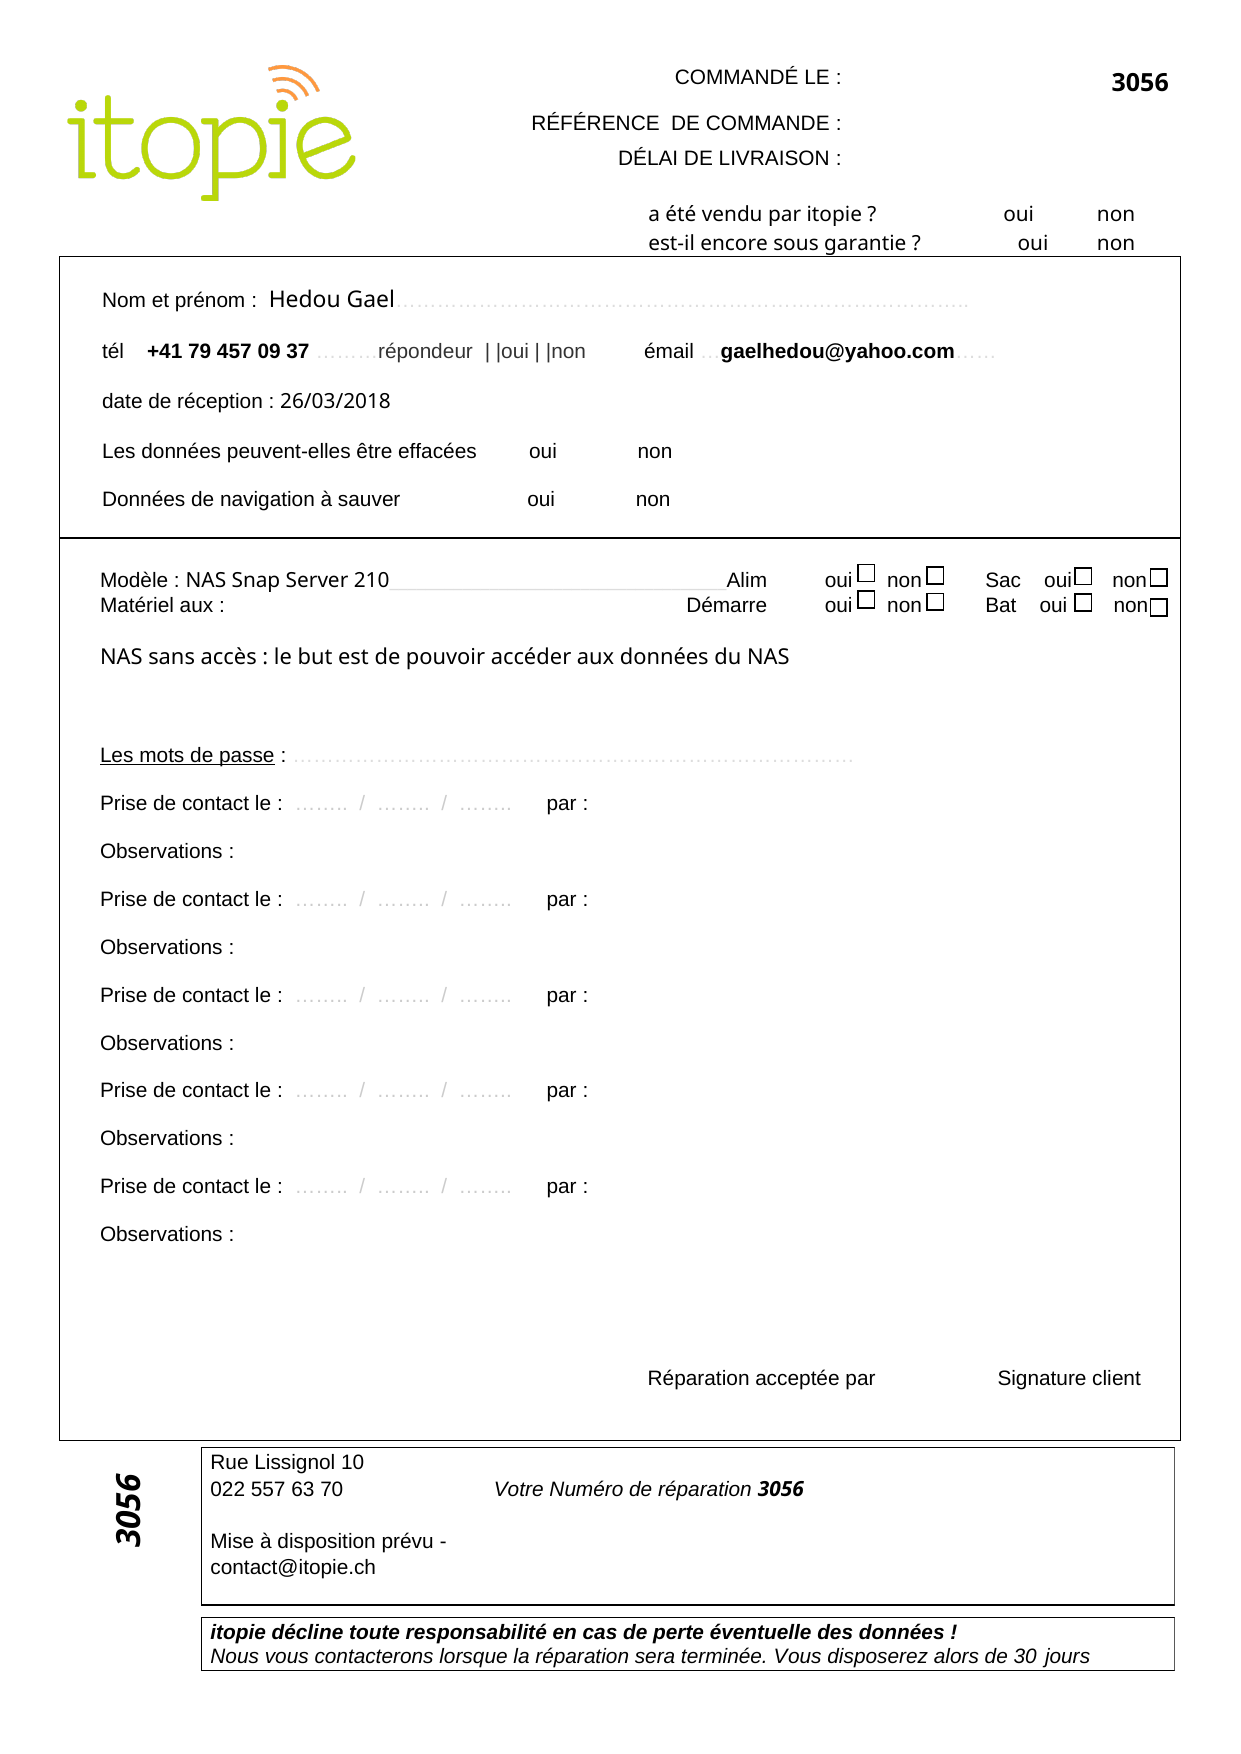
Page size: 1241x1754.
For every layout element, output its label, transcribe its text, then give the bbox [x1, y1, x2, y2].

text date de réception : 26/03/2018 [60, 383, 1180, 415]
table_cell RÉFÉRENCE DE COMMANDE : [490, 105, 847, 140]
text Observations : [60, 1219, 1180, 1246]
table_header COMMANDÉ LE : [490, 59, 847, 104]
text Prise de contact le : …….. / …….. / …….. par : [60, 883, 1180, 911]
text Prise de contact le : …….. / …….. / …….. par : [60, 1075, 1180, 1102]
text Données de navigation à sauver oui non [60, 484, 1180, 511]
table_cell DÉLAI DE LIVRAISON : [490, 140, 847, 175]
text Réparation acceptée par Signature client [60, 1363, 1180, 1390]
table_cell [847, 140, 1180, 175]
table_header Rue Lissignol 10 022 557 63 70 Votre Numéro de réparation 3056 Mise à disposition prévu - contact@itopie.ch [195, 1441, 1180, 1611]
text Observations : [60, 1123, 1180, 1150]
picture [67, 65, 356, 201]
text est-il encore sous garantie ? oui non [59, 228, 1181, 256]
text tél +41 79 457 09 37 ………répondeur | |oui | |non émail …gaelhedou@yahoo.com…… [60, 335, 1180, 362]
text Prise de contact le : …….. / …….. / …….. par : [60, 788, 1180, 815]
text Les mots de passe : ……………………………………………………………………… [60, 740, 1180, 767]
text NAS sans accès : le but est de pouvoir accéder aux données du NAS [60, 638, 1180, 671]
text Nom et prénom : Hedou Gael……………………………………………………………………….. [60, 280, 1180, 314]
text Observations : [60, 836, 1180, 863]
text Modèle : NAS Snap Server 210 Alim oui non Sac oui non [60, 562, 856, 590]
table_header 3056 [59, 1441, 195, 1677]
table_cell [847, 105, 1180, 140]
text Prise de contact le : …….. / …….. / …….. par : [60, 979, 1180, 1006]
text Les données peuvent-elles être effacées oui non [60, 436, 1180, 463]
text Matériel aux : Démarre oui non Bat oui non [60, 590, 1180, 617]
text Observations : [60, 931, 1180, 958]
text Prise de contact le : …….. / …….. / …….. par : [60, 1171, 1180, 1198]
text Modèle : NAS Snap Server 210 Alim oui non Sac oui non [948, 562, 1180, 590]
table_cell itopie décline toute responsabilité en cas de perte éventuelle des données ! Nous vous contacterons lorsque la réparation sera terminée. Vous disposerez alors de 30 jours [195, 1611, 1180, 1677]
text Modèle : NAS Snap Server 210 Alim oui non Sac oui non [879, 562, 925, 590]
table_header 3056 [847, 59, 1180, 104]
text Observations : [60, 1027, 1180, 1054]
text a été vendu par itopie ? oui non [59, 199, 1181, 228]
